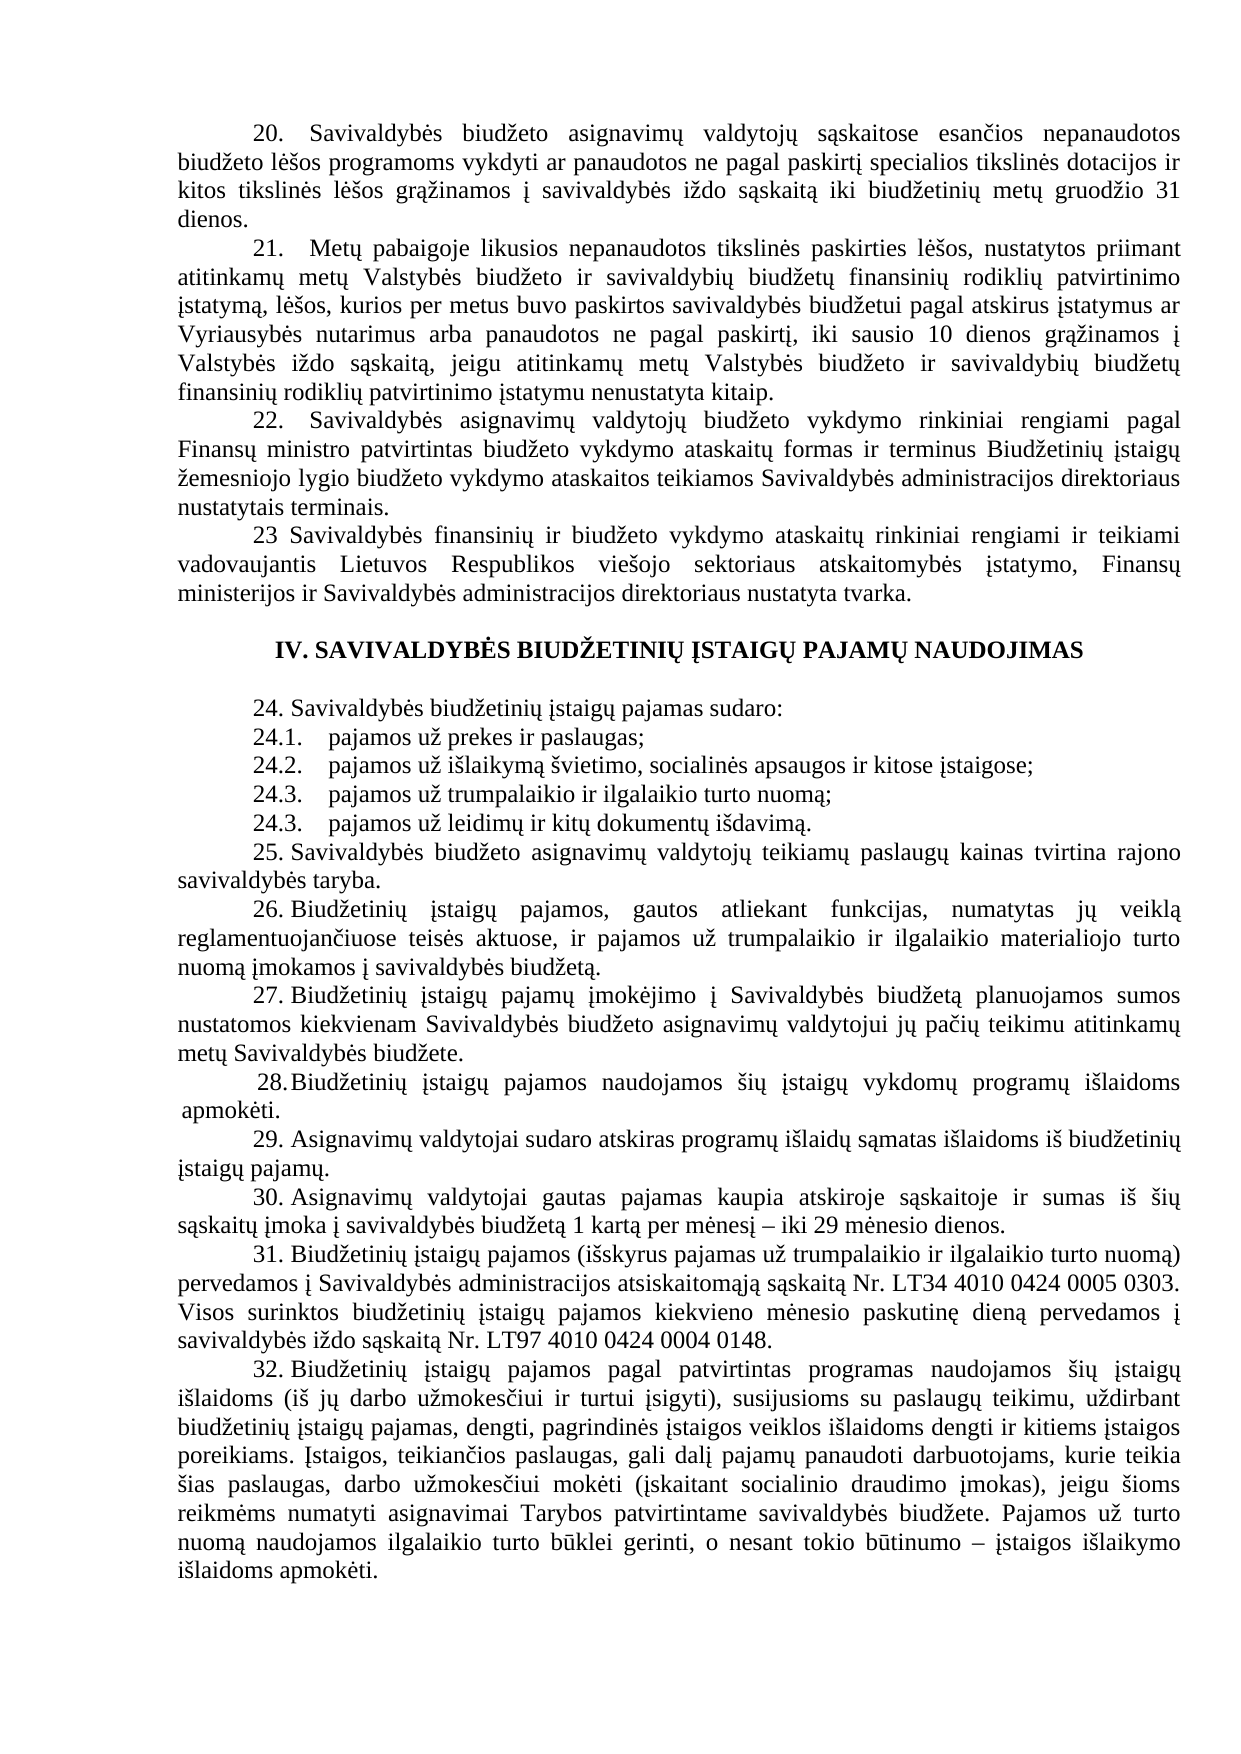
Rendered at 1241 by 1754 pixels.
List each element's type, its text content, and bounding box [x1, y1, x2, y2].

text 20. Savivaldybės biudžeto asignavimų valdytojų sąskaitose esančios nepanaudotos biudžeto lėšos programoms vykdyti ar panaudotos ne pagal paskirtį specialios tikslinės dotacijos ir kitos tikslinės lėšos grąžinamos į savivaldybės iždo sąskaitą iki biudžetinių metų gruodžio 31 dienos. [177, 118, 1181, 233]
text 28. Biudžetinių įstaigų pajamos naudojamos šių įstaigų vykdomų programų išlaidoms apmokėti. [181, 1067, 1181, 1124]
text IV. SAVIVALDYBĖS BIUDŽETINIŲ ĮSTAIGŲ PAJAMŲ NAUDOJIMAS [177, 636, 1181, 664]
text 24.1. pajamos už prekes ir paslaugas; [177, 722, 1181, 751]
text 27. Biudžetinių įstaigų pajamų įmokėjimo į Savivaldybės biudžetą planuojamos sumos nustatomos kiekvienam Savivaldybės biudžeto asignavimų valdytojui jų pačių teikimu atitinkamų metų Savivaldybės biudžete. [177, 981, 1181, 1067]
text 24. Savivaldybės biudžetinių įstaigų pajamas sudaro: [177, 693, 1181, 722]
text 23 Savivaldybės finansinių ir biudžeto vykdymo ataskaitų rinkiniai rengiami ir teikiami vadovaujantis Lietuvos Respublikos viešojo sektoriaus atskaitomybės įstatymo, Finansų ministerijos ir Savivaldybės administracijos direktoriaus nustatyta tvarka. [177, 521, 1181, 607]
text 21. Metų pabaigoje likusios nepanaudotos tikslinės paskirties lėšos, nustatytos priimant atitinkamų metų Valstybės biudžeto ir savivaldybių biudžetų finansinių rodiklių patvirtinimo įstatymą, lėšos, kurios per metus buvo paskirtos savivaldybės biudžetui pagal atskirus įstatymus ar Vyriausybės nutarimus arba panaudotos ne pagal paskirtį, iki sausio 10 dienos grąžinamos į Valstybės iždo sąskaitą, jeigu atitinkamų metų Valstybės biudžeto ir savivaldybių biudžetų finansinių rodiklių patvirtinimo įstatymu nenustatyta kitaip. [177, 233, 1181, 406]
text 22. Savivaldybės asignavimų valdytojų biudžeto vykdymo rinkiniai rengiami pagal Finansų ministro patvirtintas biudžeto vykdymo ataskaitų formas ir terminus Biudžetinių įstaigų žemesniojo lygio biudžeto vykdymo ataskaitos teikiamos Savivaldybės administracijos direktoriaus nustatytais terminais. [177, 406, 1181, 521]
text 26. Biudžetinių įstaigų pajamos, gautos atliekant funkcijas, numatytas jų veiklą reglamentuojančiuose teisės aktuose, ir pajamos už trumpalaikio ir ilgalaikio materialiojo turto nuomą įmokamos į savivaldybės biudžetą. [177, 894, 1181, 981]
text 24.3. pajamos už trumpalaikio ir ilgalaikio turto nuomą; [177, 779, 1181, 808]
text 24.3. pajamos už leidimų ir kitų dokumentų išdavimą. [177, 808, 1181, 837]
text 24.2. pajamos už išlaikymą švietimo, socialinės apsaugos ir kitose įstaigose; [177, 751, 1181, 779]
text 32. Biudžetinių įstaigų pajamos pagal patvirtintas programas naudojamos šių įstaigų išlaidoms (iš jų darbo užmokesčiui ir turtui įsigyti), susijusioms su paslaugų teikimu, uždirbant biudžetinių įstaigų pajamas, dengti, pagrindinės įstaigos veiklos išlaidoms dengti ir kitiems įstaigos poreikiams. Įstaigos, teikiančios paslaugas, gali dalį pajamų panaudoti darbuotojams, kurie teikia šias paslaugas, darbo užmokesčiui mokėti (įskaitant socialinio draudimo įmokas), jeigu šioms reikmėms numatyti asignavimai Tarybos patvirtintame savivaldybės biudžete. Pajamos už turto nuomą naudojamos ilgalaikio turto būklei gerinti, o nesant tokio būtinumo – įstaigos išlaikymo išlaidoms apmokėti. [177, 1354, 1181, 1584]
text 30. Asignavimų valdytojai gautas pajamas kaupia atskiroje sąskaitoje ir sumas iš šių sąskaitų įmoka į savivaldybės biudžetą 1 kartą per mėnesį – iki 29 mėnesio dienos. [177, 1182, 1181, 1239]
text 25. Savivaldybės biudžeto asignavimų valdytojų teikiamų paslaugų kainas tvirtina rajono savivaldybės taryba. [177, 837, 1181, 894]
text 31. Biudžetinių įstaigų pajamos (išskyrus pajamas už trumpalaikio ir ilgalaikio turto nuomą) pervedamos į Savivaldybės administracijos atsiskaitomąją sąskaitą Nr. LT34 4010 0424 0005 0303. Visos surinktos biudžetinių įstaigų pajamos kiekvieno mėnesio paskutinę dieną pervedamos į savivaldybės iždo sąskaitą Nr. LT97 4010 0424 0004 0148. [177, 1239, 1181, 1354]
text 29. Asignavimų valdytojai sudaro atskiras programų išlaidų sąmatas išlaidoms iš biudžetinių įstaigų pajamų. [177, 1124, 1181, 1182]
